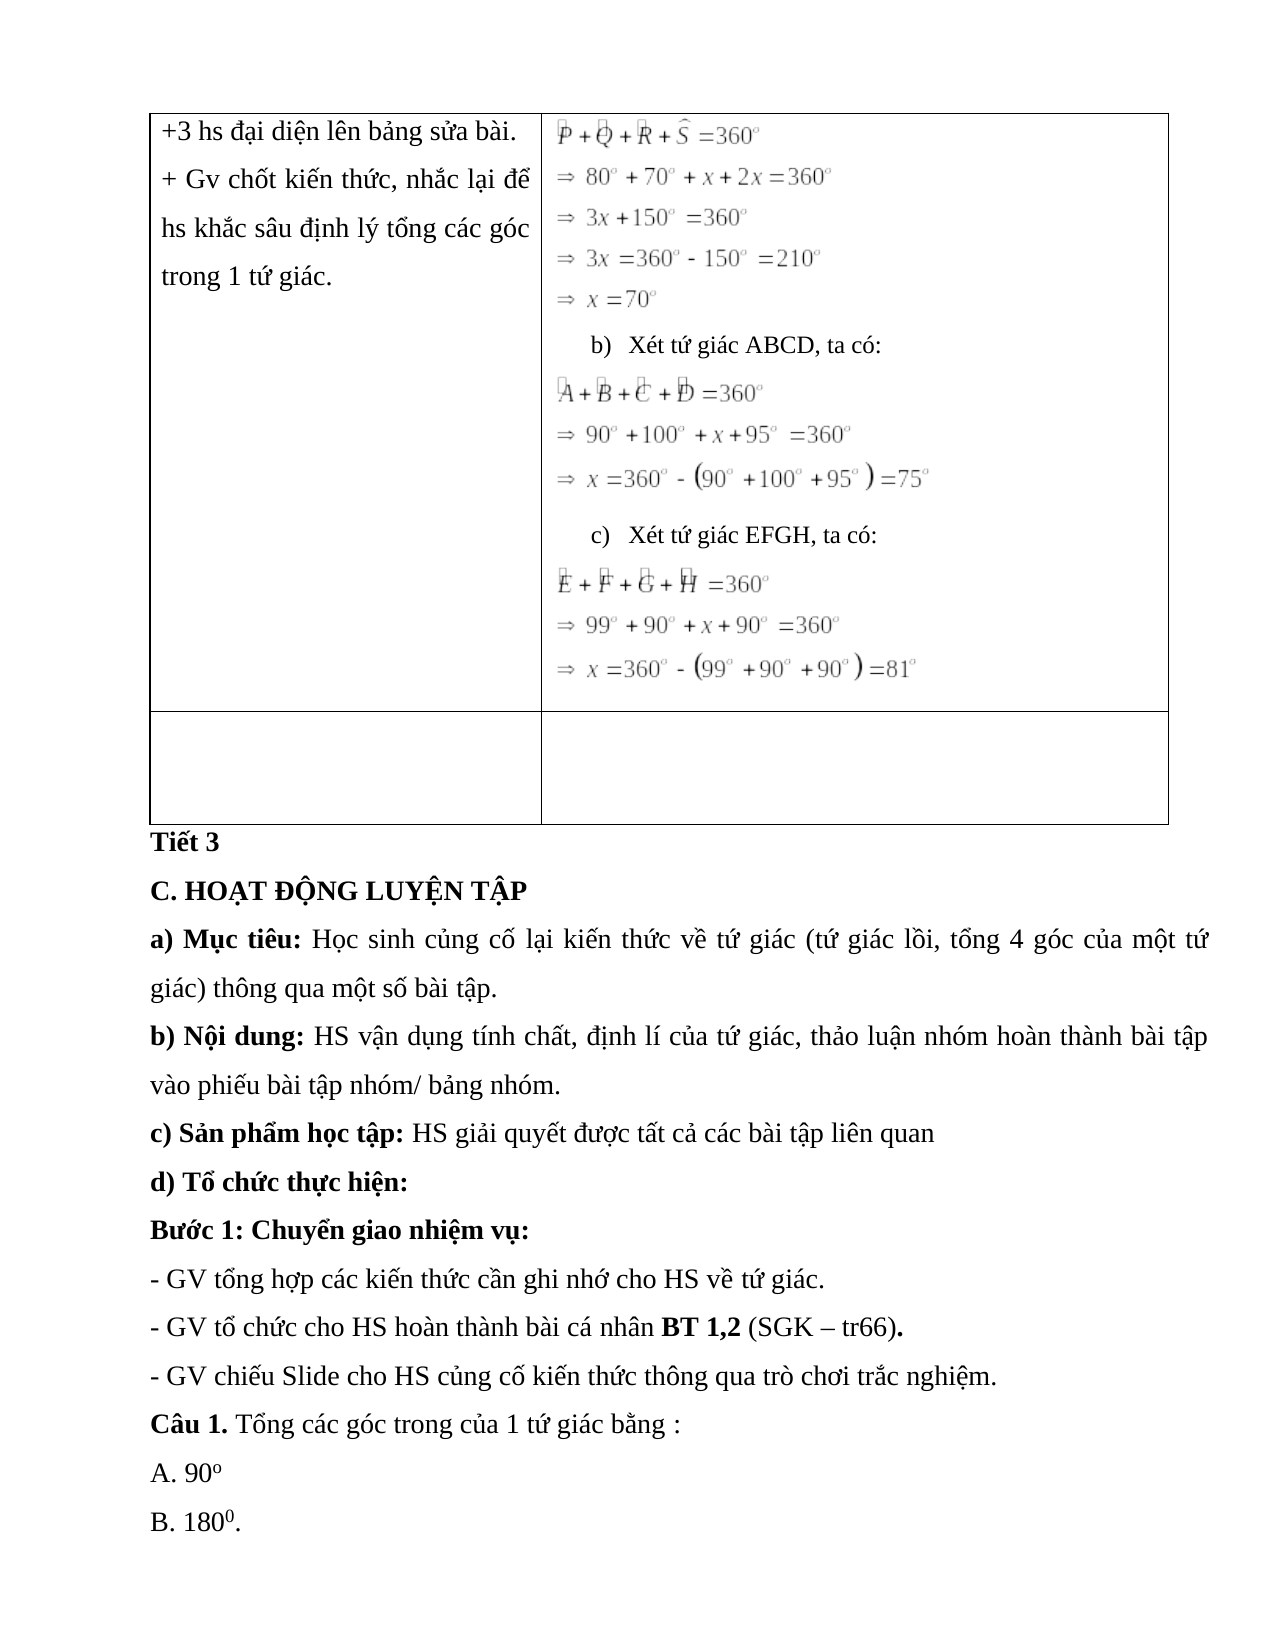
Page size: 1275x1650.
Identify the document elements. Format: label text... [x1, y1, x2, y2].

text - GV tổ chức cho HS hoàn thành bài cá nhân BT 1,2 (SGK – tr66). [150, 1311, 1211, 1343]
text B. 1800. [150, 1505, 1211, 1537]
table_cell [151, 712, 541, 824]
table_cell 2. Tổng các góc của một tứ giác Tổng các góc của một tứ giác HĐ: hình 3.5 (SGK – tr.50) - Áp dụng định lí tổng ba góc trong một tam giác ta có; + có: + có; Mà ta có: + Định lí: Tổng các góc của một tứ giác bằng . Ví dụ: (SGK – tr.65). Tìm số đo x ở mỗi tứ giác sau: Xét tứ giác MNPQ có: Suy ra: => b) Xét tứ giác EFGH, ta có: c)Xét tứ giác ABCD, ta có: Thực hành 2: Tìm x trong mỗi tứ giác sau: Xét tứ giác PQRS, ta có: Xét tứ giác ABCD, ta có: Xét tứ giác EFGH, ta có: [542, 114, 1168, 711]
text A. 90o [150, 1456, 1211, 1488]
table_cell [542, 712, 1168, 824]
text c) Sản phẩm học tập: HS giải quyết được tất cả các bài tập liên quan [150, 1116, 1211, 1149]
text - GV chiếu Slide cho HS củng cố kiến thức thông qua trò chơi trắc nghiệm. [150, 1359, 1211, 1391]
text d) Tổ chức thực hiện: [150, 1165, 1211, 1197]
text Câu 1. Tổng các góc trong của 1 tứ giác bằng : [150, 1408, 1206, 1440]
text Tiết 3 [150, 825, 1211, 857]
text b) Nội dung: HS vận dụng tính chất, định lí của tứ giác, thảo luận nhóm hoàn thành bài tập vào phiếu bài tập nhóm/ bảng nhóm. [150, 1019, 1211, 1100]
table_cell +3 hs đại diện lên bảng sửa bài. + Gv chốt kiến thức, nhắc lại để hs khắc sâu định lý tổng các góc trong 1 tứ giác. [151, 114, 541, 711]
text a) Mục tiêu: Học sinh củng cố lại kiến thức về tứ giác (tứ giác lồi, tổng 4 góc của một tứ giác) thông qua một số bài tập. [150, 922, 1211, 1003]
text - GV tổng hợp các kiến thức cần ghi nhớ cho HS về tứ giác. [150, 1262, 1211, 1294]
text C. HOẠT ĐỘNG LUYỆN TẬP [150, 874, 1211, 906]
text Bước 1: Chuyển giao nhiệm vụ: [150, 1213, 1211, 1246]
